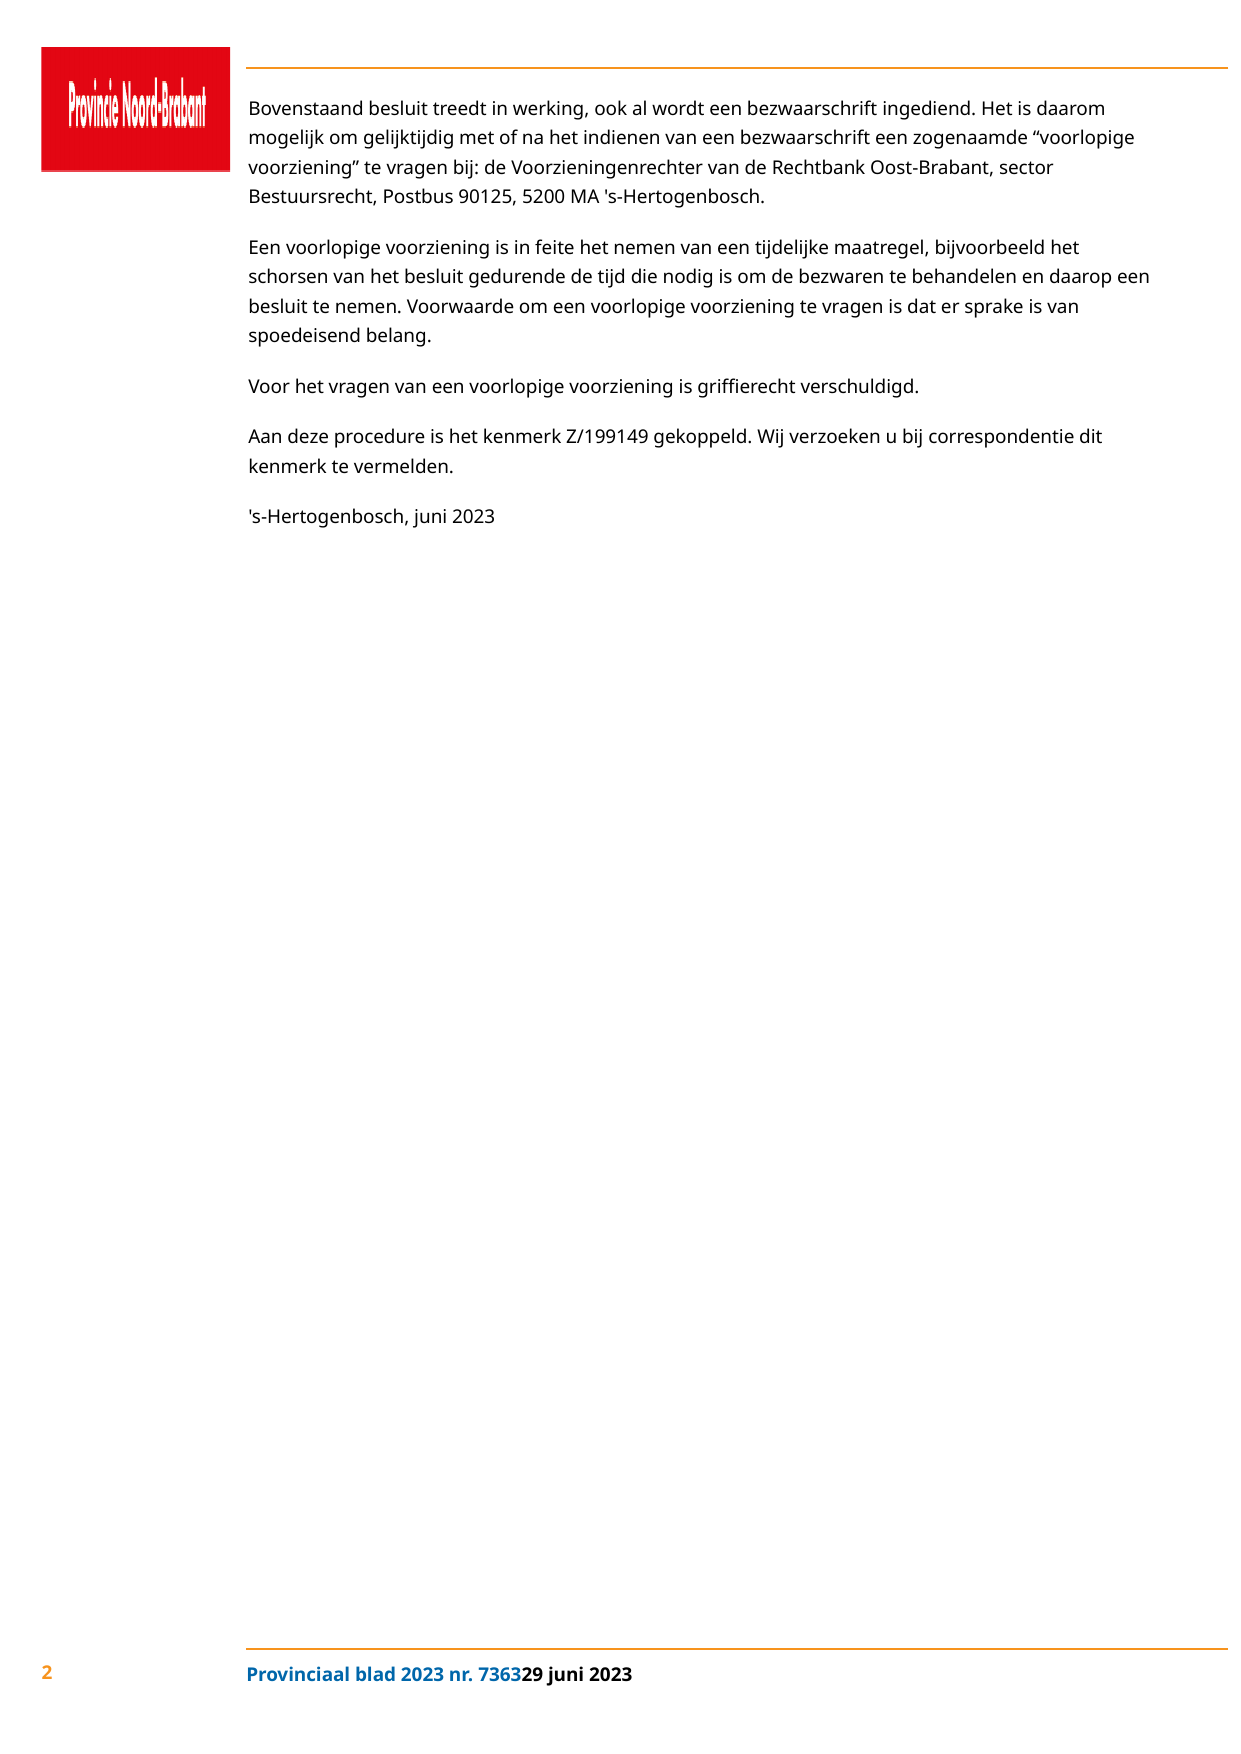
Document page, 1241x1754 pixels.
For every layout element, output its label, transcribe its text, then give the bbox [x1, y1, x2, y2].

text Bovenstaand besluit treedt in werking, ook al wordt een bezwaarschrift ingediend. Het is daarom mogelijk om gelijktijdig met of na het indienen van een bezwaarschrift een zogenaamde “voorlopige voorziening” te vragen bij: de Voorzieningenrechter van de Rechtbank Oost-Brabant, sector Bestuursrecht, Postbus 90125, 5200 MA 's-Hertogenbosch. [248, 95, 1152, 209]
picture [41, 47, 231, 172]
text Een voorlopige voorziening is in feite het nemen van een tijdelijke maatregel, bijvoorbeeld het schorsen van het besluit gedurende de tijd die nodig is om de bezwaren te behandelen en daarop een besluit te nemen. Voorwaarde om een voorlopige voorziening te vragen is dat er sprake is van spoedeisend belang. [248, 234, 1152, 348]
text Aan deze procedure is het kenmerk Z/199149 gekoppeld. Wij verzoeken u bij correspondentie dit kenmerk te vermelden. [248, 423, 1152, 479]
text Voor het vragen van een voorlopige voorziening is griffierecht verschuldigd. [248, 373, 1152, 399]
text 's-Hertogenbosch, juni 2023 [248, 503, 1152, 529]
